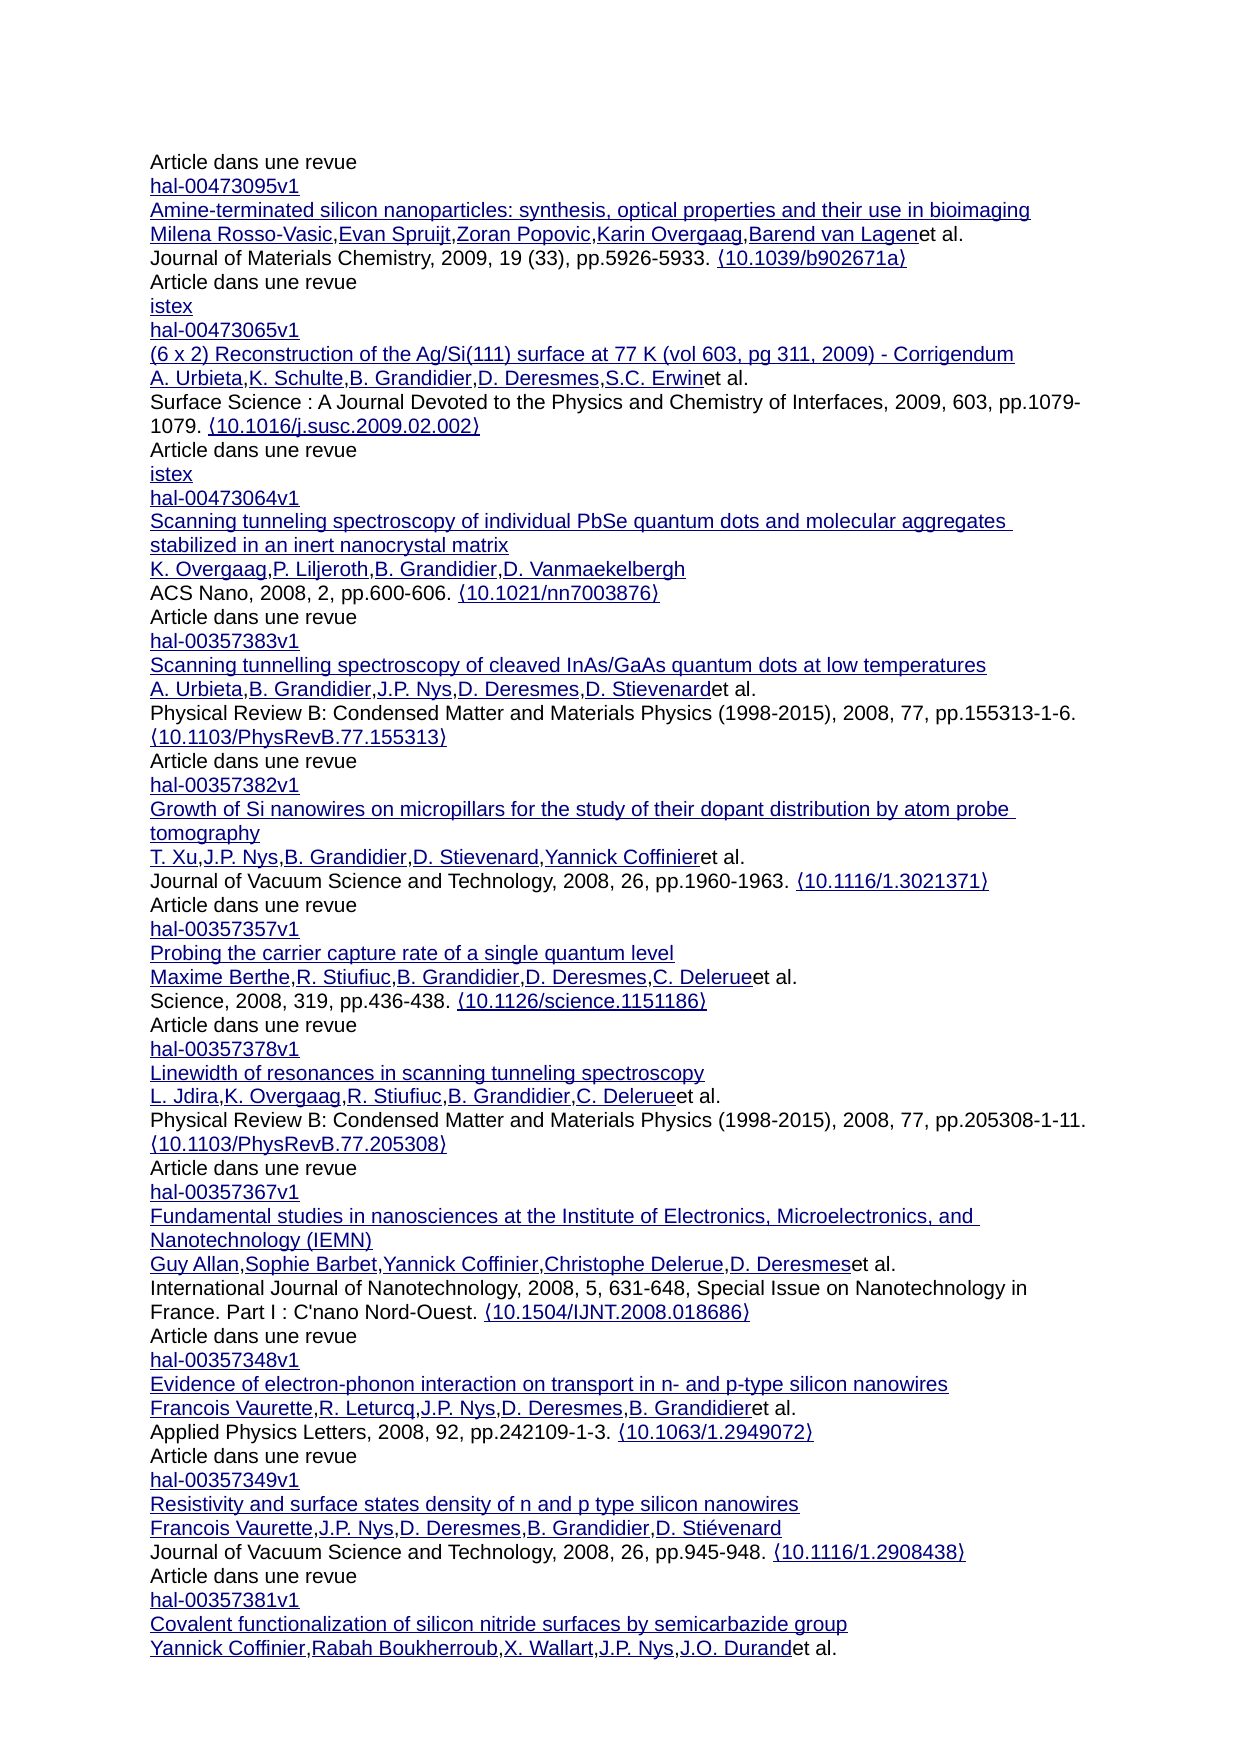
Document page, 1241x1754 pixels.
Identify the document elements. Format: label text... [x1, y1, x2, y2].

table_cell Covalent functionalization of silicon nitride surfaces by semicarbazide group Yannick Coffinier,Rabah Boukherroub,X. Wallart,J.P. Nys,J.O. Durandet al. [150, 1611, 1090, 1659]
table_cell Probing the carrier capture rate of a single quantum level Maxime Berthe,R. Stiufiuc,B. Grandidier,D. Deresmes,C. Delerueet al. Science, 2008, 319, pp.436-438. ⟨10.1126/science.1151186⟩ Article dans une revue hal-00357378v1 [150, 941, 1090, 1060]
table_cell Scanning tunnelling spectroscopy of cleaved InAs/GaAs quantum dots at low temperatures A. Urbieta,B. Grandidier,J.P. Nys,D. Deresmes,D. Stievenardet al. Physical Review B: Condensed Matter and Materials Physics (1998-2015), 2008, 77, pp.155313-1-6. ⟨10.1103/PhysRevB.77.155313⟩ Article dans une revue hal-00357382v1 [150, 653, 1090, 797]
table_cell Fundamental studies in nanosciences at the Institute of Electronics, Microelectronics, and Nanotechnology (IEMN) Guy Allan,Sophie Barbet,Yannick Coffinier,Christophe Delerue,D. Deresmeset al. International Journal of Nanotechnology, 2008, 5, 631-648, Special Issue on Nanotechnology in France. Part I : C'nano Nord-Ouest. ⟨10.1504/IJNT.2008.018686⟩ Article dans une revue hal-00357348v1 [150, 1204, 1090, 1372]
table_cell Amine-terminated silicon nanoparticles: synthesis, optical properties and their use in bioimaging Milena Rosso-Vasic,Evan Spruijt,Zoran Popovic,Karin Overgaag,Barend van Lagenet al. Journal of Materials Chemistry, 2009, 19 (33), pp.5926-5933. ⟨10.1039/b902671a⟩ Article dans une revue istex hal-00473065v1 [150, 198, 1090, 342]
table_cell Linewidth of resonances in scanning tunneling spectroscopy L. Jdira,K. Overgaag,R. Stiufiuc,B. Grandidier,C. Delerueet al. Physical Review B: Condensed Matter and Materials Physics (1998-2015), 2008, 77, pp.205308-1-11. ⟨10.1103/PhysRevB.77.205308⟩ Article dans une revue hal-00357367v1 [150, 1060, 1090, 1204]
table_cell Resistivity and surface states density of n and p type silicon nanowires Francois Vaurette,J.P. Nys,D. Deresmes,B. Grandidier,D. Stiévenard Journal of Vacuum Science and Technology, 2008, 26, pp.945-948. ⟨10.1116/1.2908438⟩ Article dans une revue hal-00357381v1 [150, 1492, 1090, 1611]
table_cell Article dans une revue hal-00473095v1 [150, 150, 1090, 198]
table_cell Evidence of electron-phonon interaction on transport in n- and p-type silicon nanowires Francois Vaurette,R. Leturcq,J.P. Nys,D. Deresmes,B. Grandidieret al. Applied Physics Letters, 2008, 92, pp.242109-1-3. ⟨10.1063/1.2949072⟩ Article dans une revue hal-00357349v1 [150, 1372, 1090, 1492]
table_cell Scanning tunneling spectroscopy of individual PbSe quantum dots and molecular aggregates stabilized in an inert nanocrystal matrix K. Overgaag,P. Liljeroth,B. Grandidier,D. Vanmaekelbergh ACS Nano, 2008, 2, pp.600-606. ⟨10.1021/nn7003876⟩ Article dans une revue hal-00357383v1 [150, 509, 1090, 653]
table_cell Growth of Si nanowires on micropillars for the study of their dopant distribution by atom probe tomography T. Xu,J.P. Nys,B. Grandidier,D. Stievenard,Yannick Coffinieret al. Journal of Vacuum Science and Technology, 2008, 26, pp.1960-1963. ⟨10.1116/1.3021371⟩ Article dans une revue hal-00357357v1 [150, 797, 1090, 941]
table_cell (6 x 2) Reconstruction of the Ag/Si(111) surface at 77 K (vol 603, pg 311, 2009) - Corrigendum A. Urbieta,K. Schulte,B. Grandidier,D. Deresmes,S.C. Erwinet al. Surface Science : A Journal Devoted to the Physics and Chemistry of Interfaces, 2009, 603, pp.1079-1079. ⟨10.1016/j.susc.2009.02.002⟩ Article dans une revue istex hal-00473064v1 [150, 342, 1090, 509]
